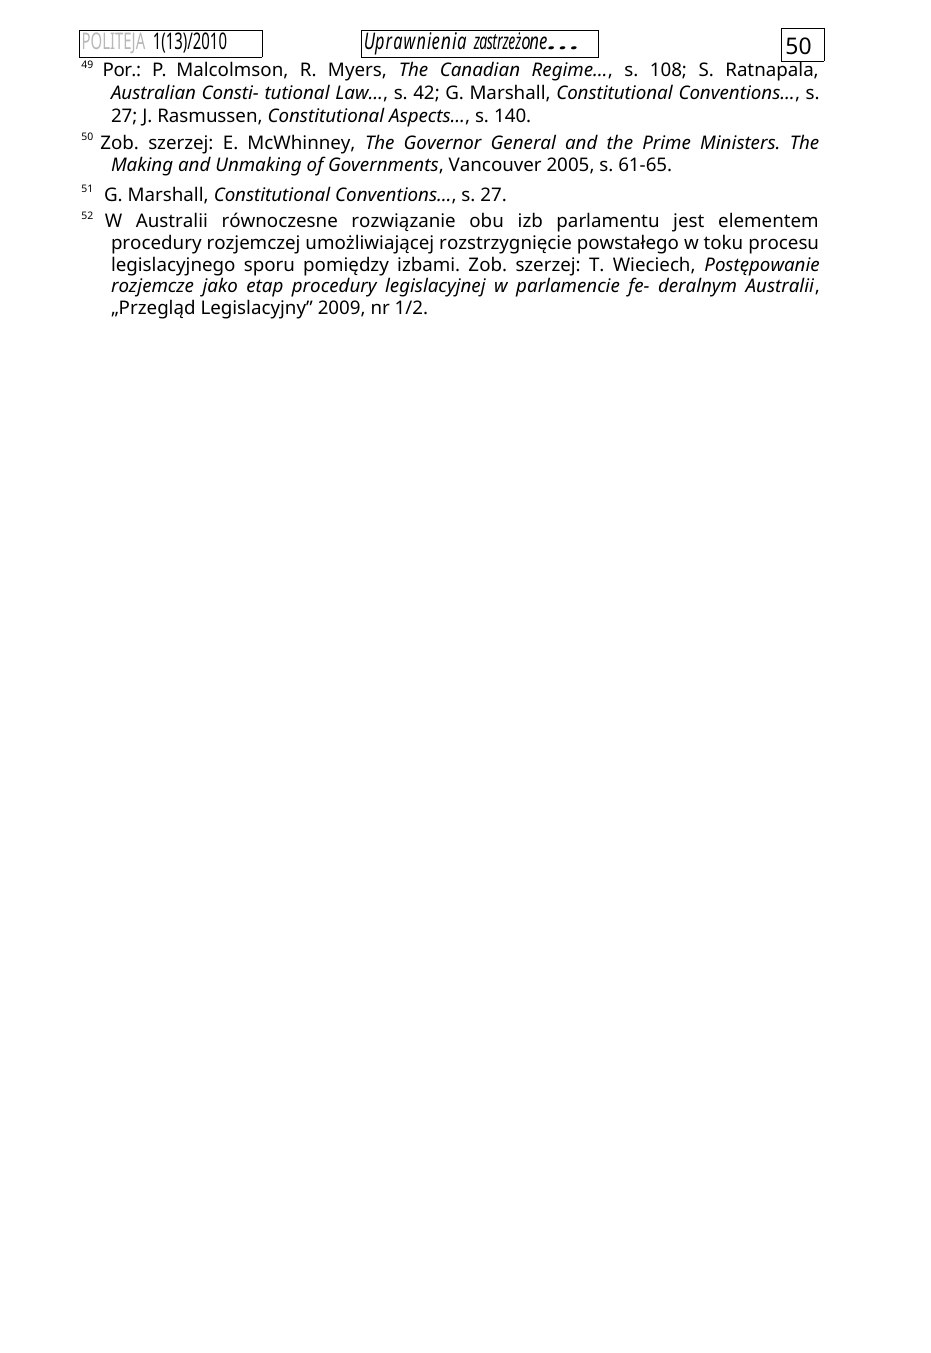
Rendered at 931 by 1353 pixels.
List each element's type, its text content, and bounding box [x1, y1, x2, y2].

text 52 W Australii równoczesne rozwiązanie obu izb parlamentu jest elementem procedury rozjemczej umożliwiającej rozstrzygnięcie powstałego w toku procesu legislacyjnego sporu pomiędzy izbami. Zob. szerzej: T. Wieciech, Postępowanie rozjemcze jako etap procedury legislacyjnej w parlamencie fe- deralnym Australii, „Przegląd Legislacyjny” 2009, nr 1/2. [81, 210, 819, 319]
text 49 Por.: P. Malcolmson, R. Myers, The Canadian Regime…, s. 108; S. Ratnapala, Australian Consti- tutional Law…, s. 42; G. Marshall, Constitutional Conventions…, s. 27; J. Rasmussen, Constitutional Aspects…, s. 140. [81, 58, 819, 128]
text 51 G. Marshall, Constitutional Conventions…, s. 27. [81, 181, 830, 207]
text 50 Zob. szerzej: E. McWhinney, The Governor General and the Prime Ministers. The Making and Unmaking of Governments, Vancouver 2005, s. 61-65. [81, 132, 819, 175]
